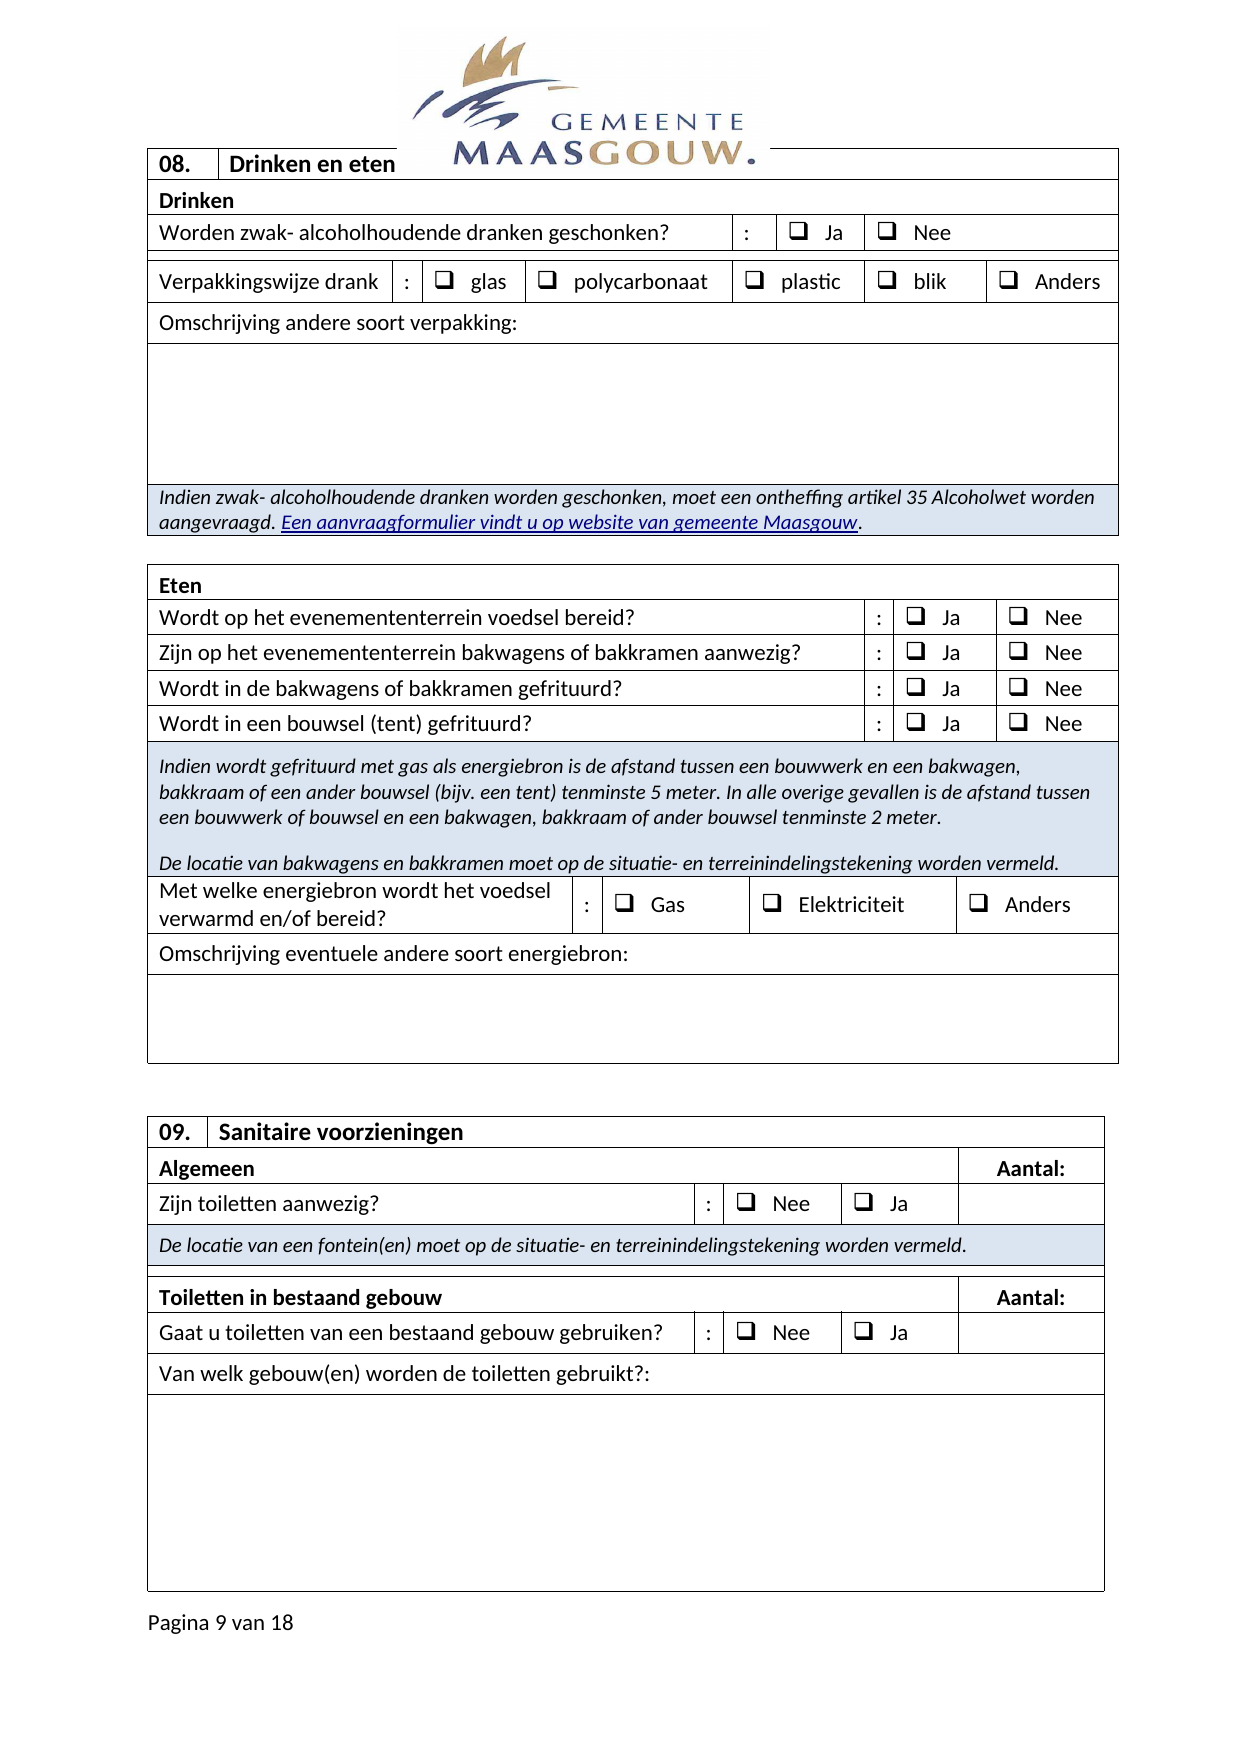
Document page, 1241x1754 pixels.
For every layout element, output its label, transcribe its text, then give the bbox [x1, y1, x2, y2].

table_cell [148, 1395, 1104, 1591]
table_cell Nee [997, 706, 1118, 741]
table_cell Drinken [148, 180, 1118, 214]
table_cell plastic [733, 261, 864, 302]
table_header Drinken en eten [219, 149, 1118, 179]
table_cell : [695, 1313, 723, 1353]
table_header Sanitaire voorzieningen [208, 1117, 1104, 1147]
table_cell [959, 1184, 1104, 1224]
table_cell [148, 251, 1118, 260]
table_cell Gaat u toiletten van een bestaand gebouw gebruiken? [148, 1313, 694, 1353]
table_cell : [393, 261, 422, 302]
table_header 09. [148, 1117, 207, 1147]
table_header 08. [148, 149, 218, 179]
table_cell [148, 1266, 1104, 1276]
table_cell : [695, 1184, 723, 1224]
table_cell Anders [957, 877, 1118, 933]
table_cell Aantal: [959, 1148, 1104, 1182]
table_cell Anders [987, 261, 1118, 302]
table_cell Aantal: [959, 1277, 1104, 1311]
table_cell [959, 1313, 1104, 1353]
table_cell Nee [997, 635, 1118, 670]
table_cell : [865, 600, 893, 634]
table_cell polycarbonaat [526, 261, 732, 302]
table_cell Van welk gebouw(en) worden de toiletten gebruikt?: [148, 1354, 1104, 1394]
table_cell Indien wordt gefrituurd met gas als energiebron is de afstand tussen een bouwwerk en een bakwagen, bakkraam of een ander bouwsel (bijv. een tent) tenminste 5 meter. In alle overige gevallen is de afstand tussen een bouwwerk of bouwsel en een bakwagen, bakkraam of ander bouwsel tenminste 2 meter. De locatie van bakwagens en bakkramen moet op de situatie- en terreinindelingstekening worden vermeld. [148, 742, 1118, 876]
table_cell Ja [842, 1313, 958, 1353]
table_cell glas [423, 261, 525, 302]
table_cell [148, 975, 1118, 1062]
table_cell Algemeen [148, 1148, 958, 1182]
table_cell : [865, 635, 893, 670]
table_cell Indien zwak- alcoholhoudende dranken worden geschonken, moet een ontheffing artikel 35 Alcoholwet worden aangevraagd. Een aanvraagformulier vindt u op website van gemeente Maasgouw. [148, 485, 1118, 535]
table_cell Ja [894, 635, 996, 670]
table_cell Ja [842, 1184, 958, 1224]
table_cell Zijn op het evenemententerrein bakwagens of bakkramen aanwezig? [148, 635, 864, 670]
table_cell : [733, 215, 776, 249]
table_cell Zijn toiletten aanwezig? [148, 1184, 694, 1224]
table_cell Ja [894, 706, 996, 741]
table_cell Nee [997, 671, 1118, 705]
table_cell Wordt op het evenemententerrein voedsel bereid? [148, 600, 864, 634]
table_header Eten [148, 565, 1118, 599]
table_cell Nee [724, 1184, 841, 1224]
table_cell Omschrijving andere soort verpakking: [148, 303, 1118, 343]
table_cell De locatie van een fontein(en) moet op de situatie- en terreinindelingstekening worden vermeld. [148, 1225, 1104, 1265]
table_cell : [865, 671, 893, 705]
table_cell Nee [997, 600, 1118, 634]
table_cell Elektriciteit [750, 877, 956, 933]
table_cell Verpakkingswijze drank [148, 261, 392, 302]
table_cell Ja [894, 671, 996, 705]
table_cell Ja [894, 600, 996, 634]
table_cell Met welke energiebron wordt het voedsel verwarmd en/of bereid? [148, 877, 572, 933]
table_cell Wordt in de bakwagens of bakkramen gefrituurd? [148, 671, 864, 705]
table_cell : [573, 877, 602, 933]
table_cell Toiletten in bestaand gebouw [148, 1277, 958, 1311]
table_cell Nee [865, 215, 1118, 249]
table_cell Nee [724, 1313, 841, 1353]
table_cell Omschrijving eventuele andere soort energiebron: [148, 934, 1118, 974]
table_cell blik [865, 261, 986, 302]
table_cell Worden zwak- alcoholhoudende dranken geschonken? [148, 215, 732, 249]
table_cell Ja [777, 215, 864, 249]
table_cell Gas [603, 877, 749, 933]
table_cell [148, 344, 1118, 483]
table_cell : [865, 706, 893, 741]
table_cell Wordt in een bouwsel (tent) gefrituurd? [148, 706, 864, 741]
